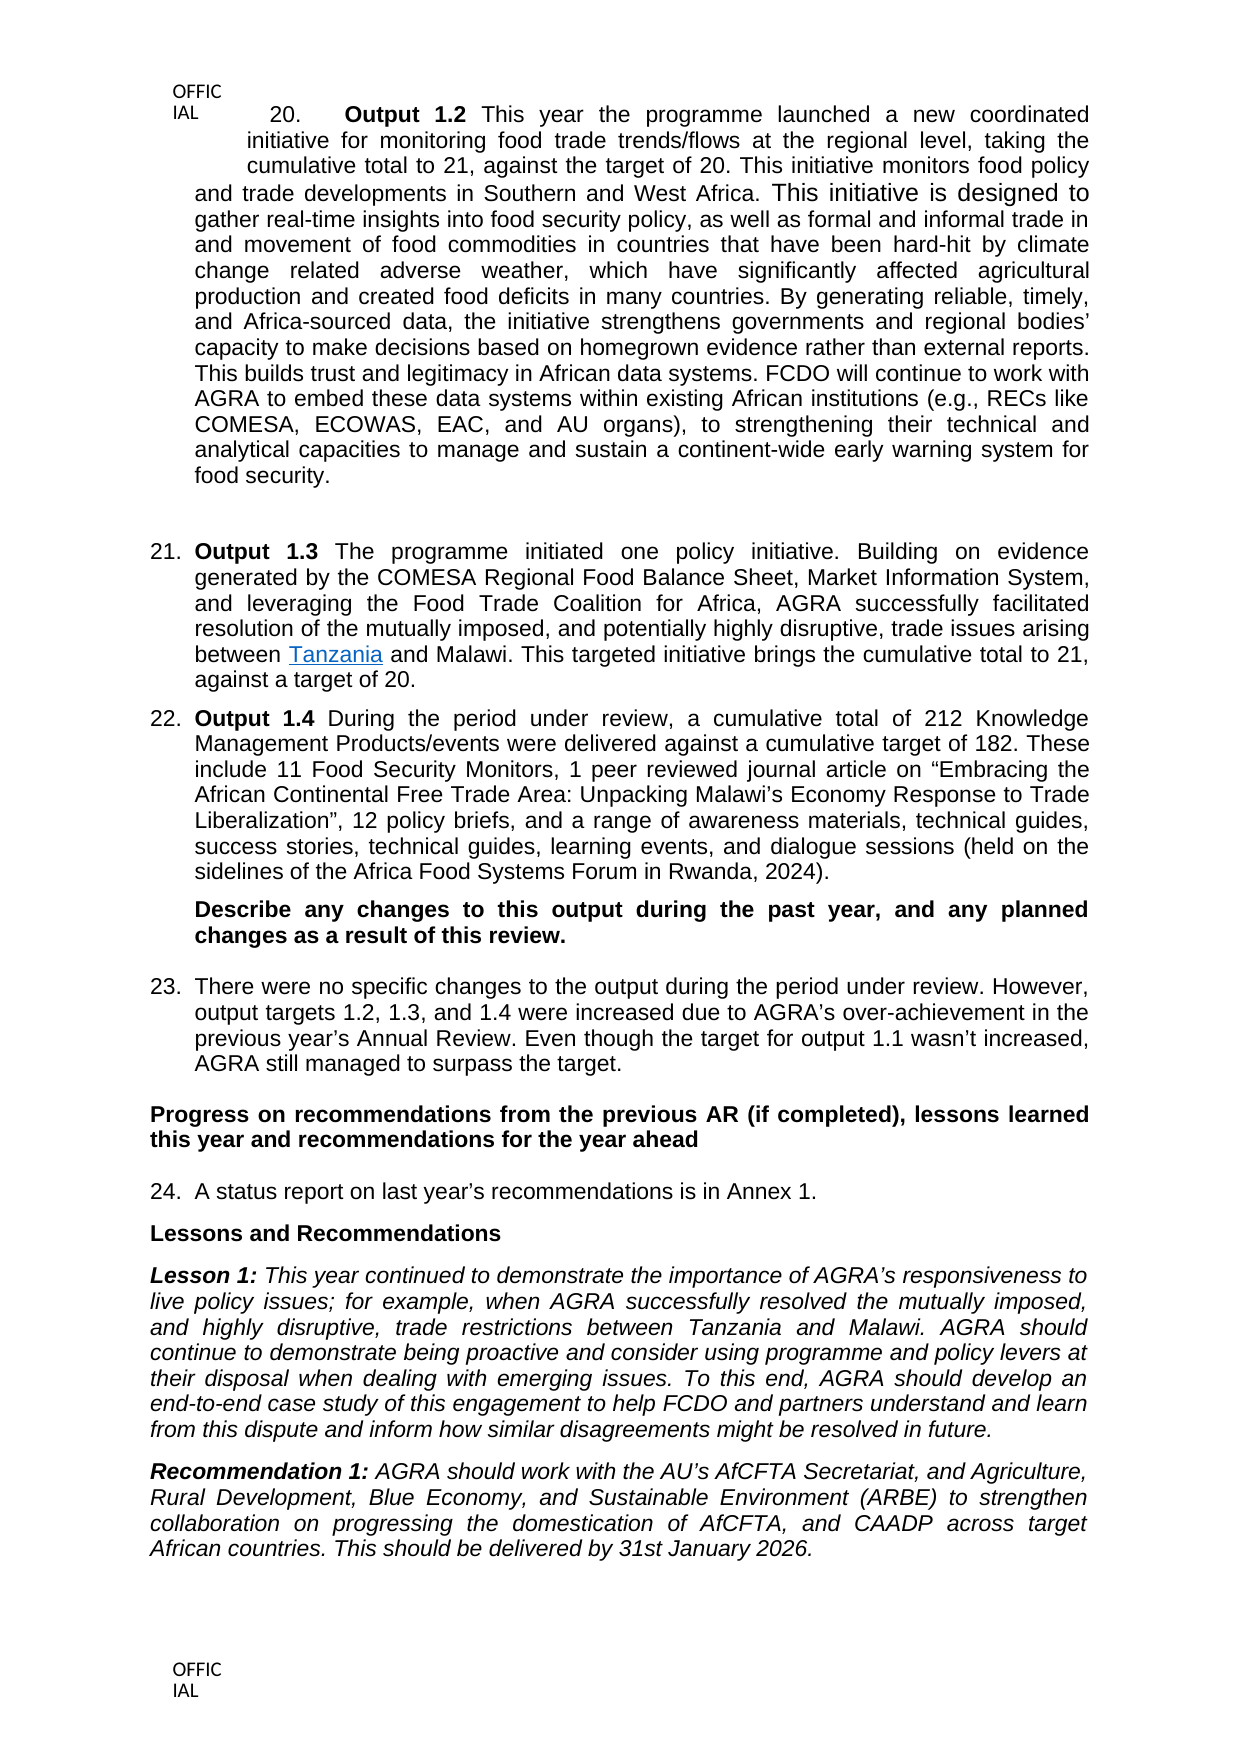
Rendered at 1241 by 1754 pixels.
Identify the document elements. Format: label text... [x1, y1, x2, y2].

text Lesson 1: This year continued to demonstrate the importance of AGRA’s responsiveness to live policy issues; for example, when AGRA successfully resolved the mutually imposed, and highly disruptive, trade restrictions between Tanzania and Malawi. AGRA should continue to demonstrate being proactive and consider using programme and policy levers at their disposal when dealing with emerging issues. To this end, AGRA should develop an end-to-end case study of this engagement to help FCDO and partners understand and learn from this dispute and inform how similar disagreements might be resolved in future. [150, 1263, 1090, 1442]
text Progress on recommendations from the previous AR (if completed), lessons learned this year and recommendations for the year ahead [150, 1101, 1090, 1153]
list There were no specific changes to the output during the period under review. However, output targets 1.2, 1.3, and 1.4 were increased due to AGRA’s over-achievement in the previous year’s Annual Review. Even though the target for output 1.1 wasn’t increased, AGRA still managed to surpass the target. [150, 974, 1090, 1076]
list A status report on last year’s recommendations is in Annex 1. [150, 1178, 1090, 1204]
list Output 1.2 This year the programme launched a new coordinated initiative for monitoring food trade trends/flows at the regional level, taking the cumulative total to 21, against the target of 20. This initiative monitors food policy and trade developments in Southern and West Africa. This initiative is designed to gather real-time insights into food security policy, as well as formal and informal trade in and movement of food commodities in countries that have been hard-hit by climate change related adverse weather, which have significantly affected agricultural production and created food deficits in many countries. By generating reliable, timely, and Africa-sourced data, the initiative strengthens governments and regional bodies’ capacity to make decisions based on homegrown evidence rather than external reports. This builds trust and legitimacy in African data systems. FCDO will continue to work with AGRA to embed these data systems within existing African institutions (e.g., RECs like COMESA, ECOWAS, EAC, and AU organs), to strengthening their technical and analytical capacities to manage and sustain a continent-wide early warning system for food security. [150, 102, 1090, 488]
text Recommendation 1: AGRA should work with the AU’s AfCFTA Secretariat, and Agriculture, Rural Development, Blue Economy, and Sustainable Environment (ARBE) to strengthen collaboration on progressing the domestication of AfCFTA, and CAADP across target African countries. This should be delivered by 31st January 2026. [150, 1459, 1090, 1561]
list Output 1.4 During the period under review, a cumulative total of 212 Knowledge Management Products/events were delivered against a cumulative target of 182. These include 11 Food Security Monitors, 1 peer reviewed journal article on “Embracing the African Continental Free Trade Area: Unpacking Malawi’s Economy Response to Trade Liberalization”, 12 policy briefs, and a range of awareness materials, technical guides, success stories, technical guides, learning events, and dialogue sessions (held on the sidelines of the Africa Food Systems Forum in Rwanda, 2024). [150, 705, 1090, 884]
list Output 1.3 The programme initiated one policy initiative. Building on evidence generated by the COMESA Regional Food Balance Sheet, Market Information System, and leveraging the Food Trade Coalition for Africa, AGRA successfully facilitated resolution of the mutually imposed, and potentially highly disruptive, trade issues arising between Tanzania and Malawi. This targeted initiative brings the cumulative total to 21, against a target of 20. [150, 539, 1090, 693]
text Lessons and Recommendations [150, 1221, 1090, 1246]
text Describe any changes to this output during the past year, and any planned changes as a result of this review. [194, 897, 1090, 948]
